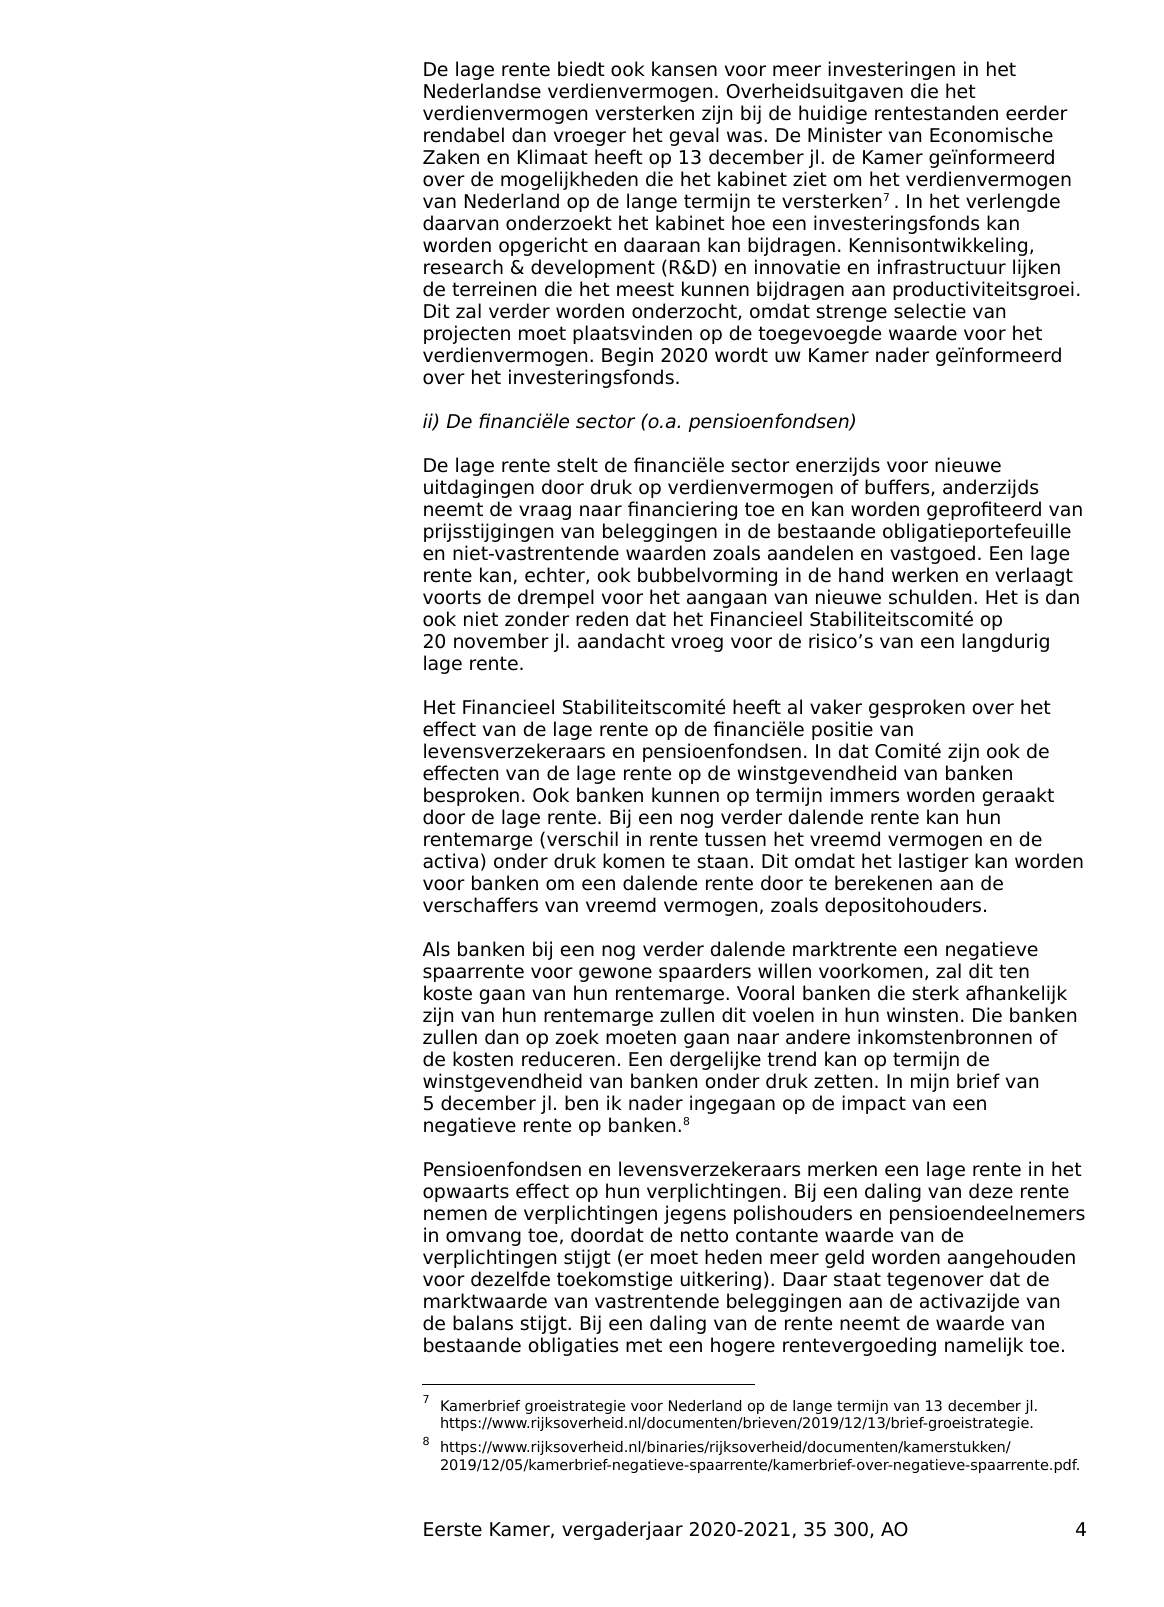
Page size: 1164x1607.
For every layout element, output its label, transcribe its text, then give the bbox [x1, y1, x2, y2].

text De lage rente biedt ook kansen voor meer investeringen in het Nederlandse verdienvermogen. Overheidsuitgaven die het verdienvermogen versterken zijn bij de huidige rentestanden eerder rendabel dan vroeger het geval was. De Minister van Economische Zaken en Klimaat heeft op 13 december jl. de Kamer geïnformeerd over de mogelijkheden die het kabinet ziet om het verdienvermogen van Nederland op de lange termijn te versterken. In het verlengde daarvan onderzoekt het kabinet hoe een investeringsfonds kan worden opgericht en daaraan kan bijdragen. Kennisontwikkeling, research & development (R&D) en innovatie en infrastructuur lijken de terreinen die het meest kunnen bijdragen aan productiviteitsgroei. Dit zal verder worden onderzocht, omdat strenge selectie van projecten moet plaatsvinden op de toegevoegde waarde voor het verdienvermogen. Begin 2020 wordt uw Kamer nader geïnformeerd over het investeringsfonds. [422, 59, 1087, 389]
text Het Financieel Stabiliteitscomité heeft al vaker gesproken over het effect van de lage rente op de financiële positie van levensverzekeraars en pensioenfondsen. In dat Comité zijn ook de effecten van de lage rente op de winstgevendheid van banken besproken. Ook banken kunnen op termijn immers worden geraakt door de lage rente. Bij een nog verder dalende rente kan hun rentemarge (verschil in rente tussen het vreemd vermogen en de activa) onder druk komen te staan. Dit omdat het lastiger kan worden voor banken om een dalende rente door te berekenen aan de verschaffers van vreemd vermogen, zoals depositohouders. [422, 697, 1087, 917]
text Pensioenfondsen en levensverzekeraars merken een lage rente in het opwaarts effect op hun verplichtingen. Bij een daling van deze rente nemen de verplichtingen jegens polishouders en pensioendeelnemers in omvang toe, doordat de netto contante waarde van de verplichtingen stijgt (er moet heden meer geld worden aangehouden voor dezelfde toekomstige uitkering). Daar staat tegenover dat de marktwaarde van vastrentende beleggingen aan de activazijde van de balans stijgt. Bij een daling van de rente neemt de waarde van bestaande obligaties met een hogere rentevergoeding namelijk toe. [422, 1159, 1087, 1357]
text https://www.rijksoverheid.nl/binaries/rijksoverheid/documenten/kamerstukken/2019/12/05/kamerbrief-negatieve-spaarrente/kamerbrief-over-negatieve-spaarrente.pdf. [422, 1435, 1087, 1474]
text Als banken bij een nog verder dalende marktrente een negatieve spaarrente voor gewone spaarders willen voorkomen, zal dit ten koste gaan van hun rentemarge. Vooral banken die sterk afhankelijk zijn van hun rentemarge zullen dit voelen in hun winsten. Die banken zullen dan op zoek moeten gaan naar andere inkomstenbronnen of de kosten reduceren. Een dergelijke trend kan op termijn de winstgevendheid van banken onder druk zetten. In mijn brief van 5 december jl. ben ik nader ingegaan op de impact van een negatieve rente op banken. [422, 939, 1087, 1137]
subtitle ii) De financiële sector (o.a. pensioenfondsen) [422, 411, 1087, 433]
text Kamerbrief groeistrategie voor Nederland op de lange termijn van 13 december jl. https://www.rijksoverheid.nl/documenten/brieven/2019/12/13/brief-groeistrategie. [422, 1393, 1087, 1432]
text De lage rente stelt de financiële sector enerzijds voor nieuwe uitdagingen door druk op verdienvermogen of buffers, anderzijds neemt de vraag naar financiering toe en kan worden geprofiteerd van prijsstijgingen van beleggingen in de bestaande obligatieportefeuille en niet-vastrentende waarden zoals aandelen en vastgoed. Een lage rente kan, echter, ook bubbelvorming in de hand werken en verlaagt voorts de drempel voor het aangaan van nieuwe schulden. Het is dan ook niet zonder reden dat het Financieel Stabiliteitscomité op 20 november jl. aandacht vroeg voor de risico’s van een langdurig lage rente. [422, 455, 1087, 675]
